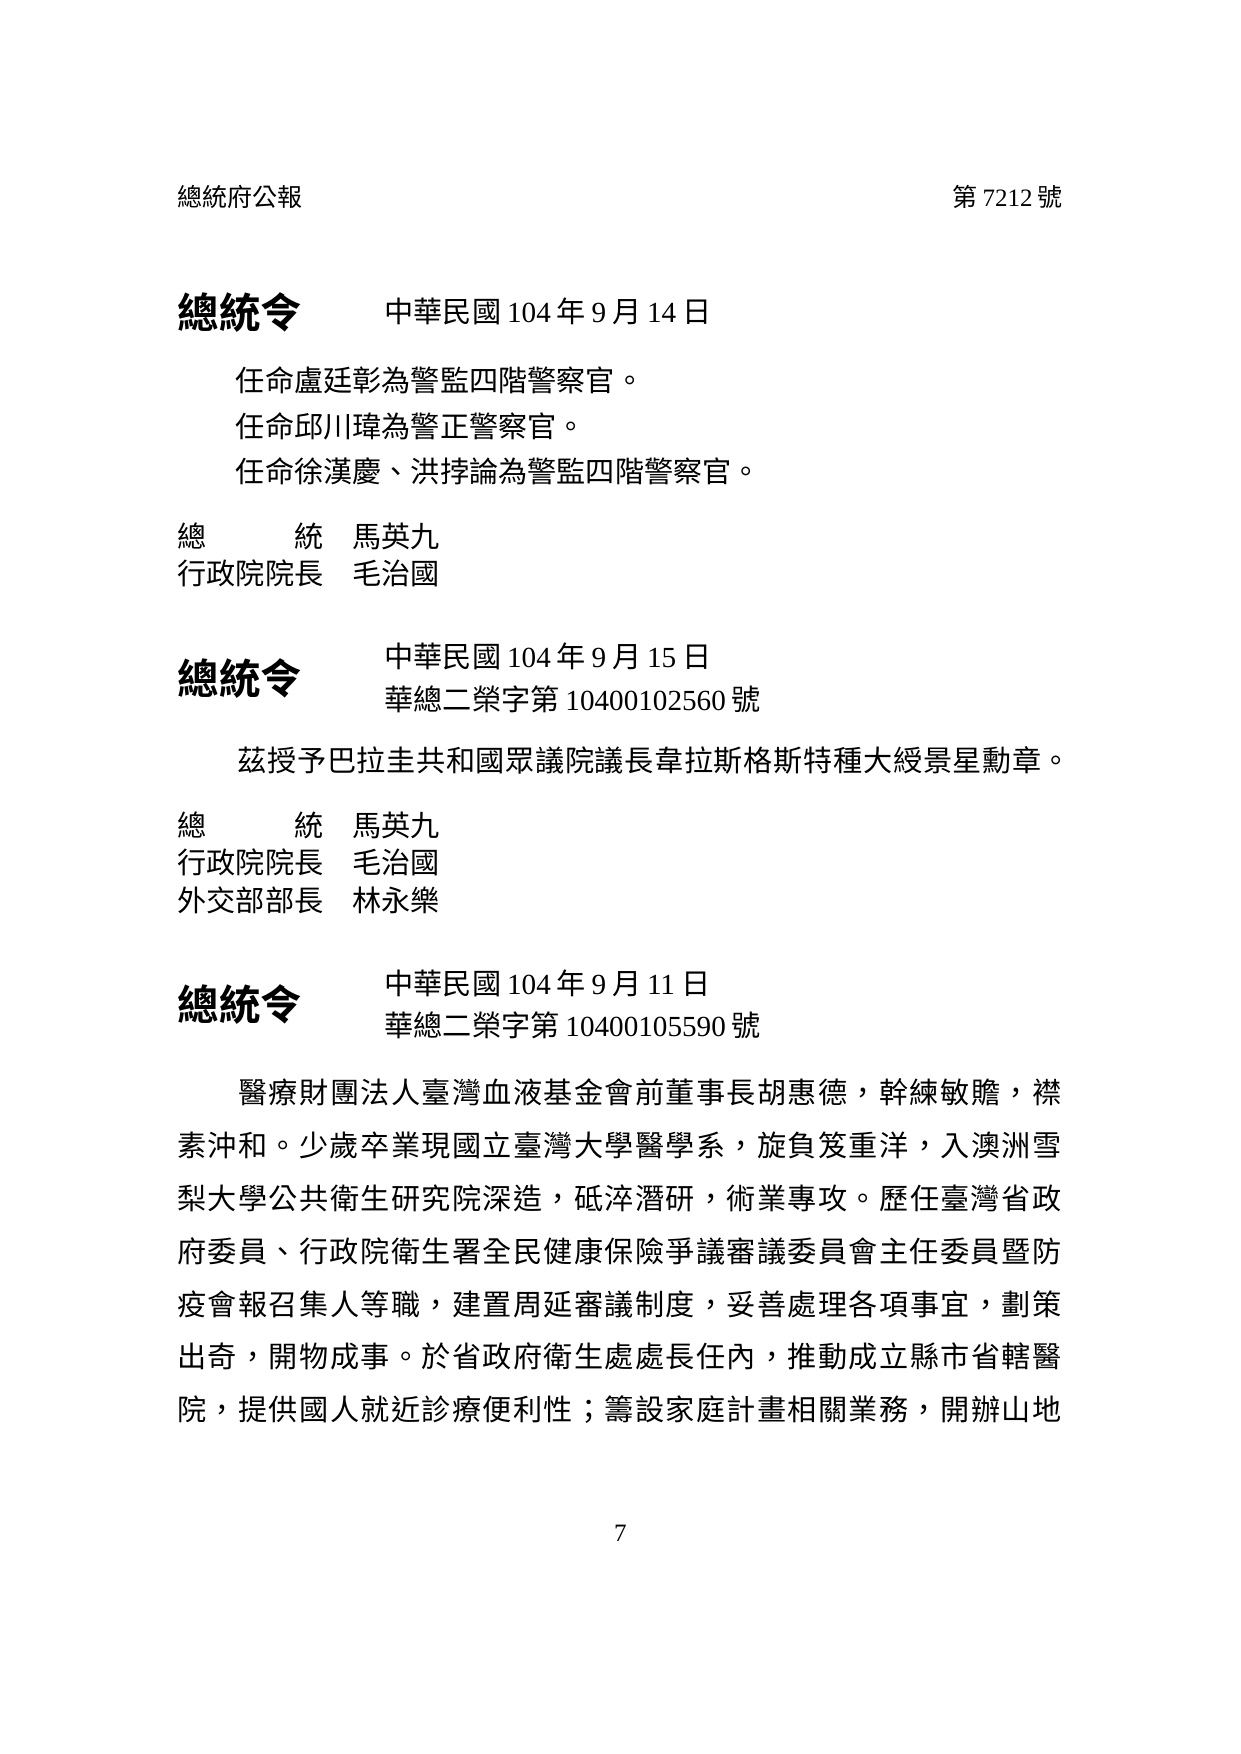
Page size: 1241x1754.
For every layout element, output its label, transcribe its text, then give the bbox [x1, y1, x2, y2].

text 行政院院長 毛治國 [177, 554, 1063, 592]
table_header 中華民國104年9月15日 華總二榮字第10400102560號 [381, 617, 877, 735]
text 任命盧廷彰為警監四階警察官。 [177, 354, 1063, 400]
table_header 總統令 [174, 266, 381, 354]
text 茲授予巴拉圭共和國眾議院議長韋拉斯格斯特種大綬景星勳章。 [177, 735, 1063, 781]
text 外交部部長 林永樂 [177, 881, 1063, 918]
text 行政院院長 毛治國 [177, 843, 1063, 881]
text 任命邱川瑋為警正警察官。 [177, 400, 1063, 446]
text 醫療財團法人臺灣血液基金會前董事長胡惠德，幹練敏贍，襟素沖和。少歲卒業現國立臺灣大學醫學系，旋負笈重洋，入澳洲雪梨大學公共衛生研究院深造，砥淬潛研，術業專攻。歷任臺灣省政府委員、行政院衛生署全民健康保險爭議審議委員會主任委員暨防疫會報召集人等職，建置周延審議制度，妥善處理各項事宜，劃策出奇，開物成事。於省政府衛生處處長任內，推動成立縣市省轄醫院，提供國人就近診療便利性；籌設家庭計畫相關業務，開辦山地籍醫護養成教育，慮周行果，百舉紛陳；遠識前瞻，明效大驗。復銜命編纂「臺灣地區公共衛生發展史」，潛心指導史料編撰，深化經驗傳承保存；復協濟「財團法人中華民國寄生蟲防治會」，結合民間珍貴資源，健全地方防疫措施，爰有砂眼、腸內寄生蟲幾近零感染實效，應務適時，卓蜚靖獻。嗣接掌臺灣血液基金會，執秉安全用血原則，實施無償供血機制，居仁由義，顯績揚聲。綜其生平，畢生獻力公共衛生志業，完善國家綿密醫療網絡，惠民厚生，令聞遐舉；流風餘澤，典範矜式。遽以嵩壽凋零，彌殷軫悼，應予明令褒揚，用示政府篤念耆賢之至意。 [177, 1062, 1063, 1431]
table_header 總統令 [174, 617, 381, 735]
text 總 統 馬英九 [177, 517, 1063, 554]
text 總 統 馬英九 [177, 806, 1063, 843]
text 任命徐漢慶、洪挬論為警監四階警察官。 [177, 446, 1063, 492]
table_header 中華民國104年9月14日 [381, 266, 877, 354]
table_header 總統令 [174, 944, 381, 1062]
table_header 中華民國104年9月11日 華總二榮字第10400105590號 [381, 944, 877, 1062]
